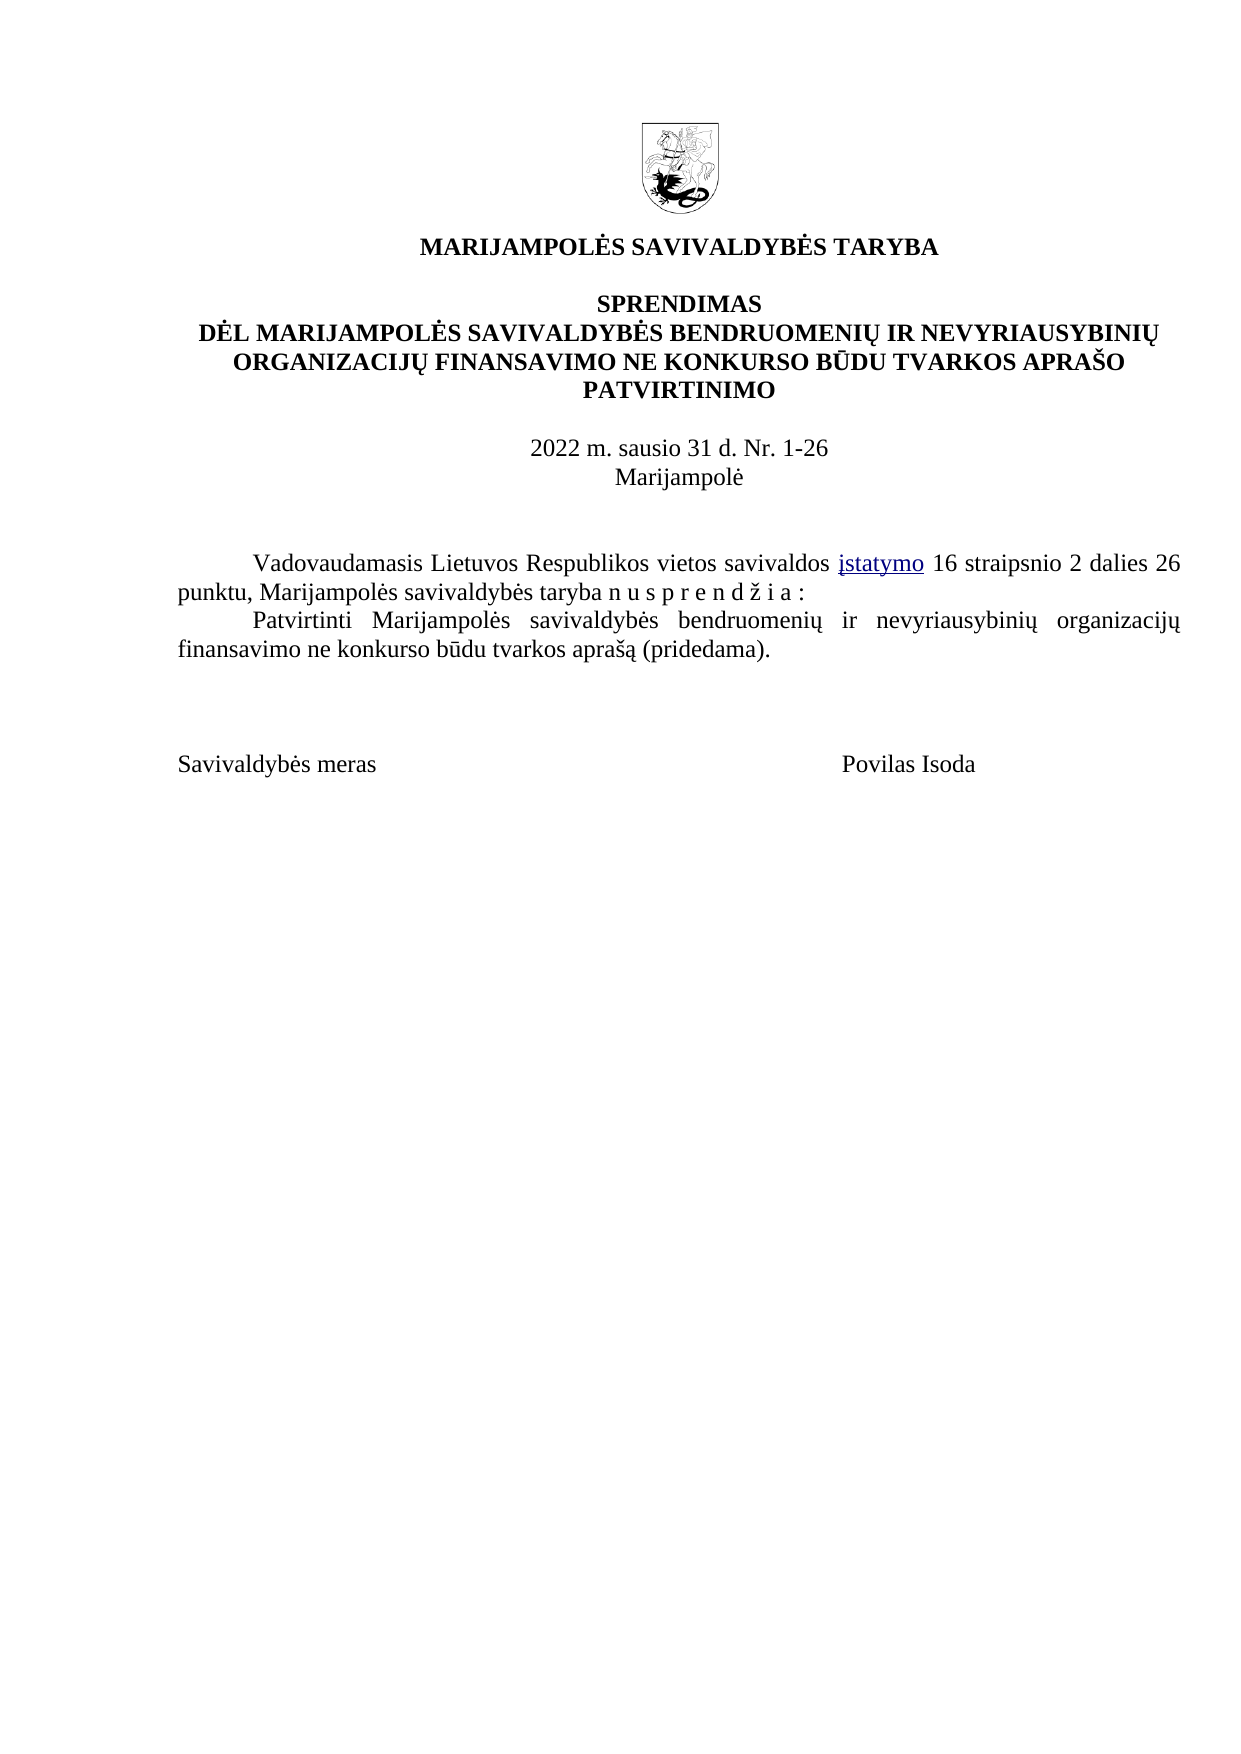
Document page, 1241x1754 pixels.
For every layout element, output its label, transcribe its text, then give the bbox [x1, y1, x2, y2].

text 2022 m. sausio 31 d. Nr. 1-26 [177, 433, 1181, 462]
text Patvirtinti Marijampolės savivaldybės bendruomenių ir nevyriausybinių organizacijų finansavimo ne konkurso būdu tvarkos aprašą (pridedama). [177, 605, 1181, 663]
text SPRENDIMAS [177, 289, 1181, 318]
text Vadovaudamasis Lietuvos Respublikos vietos savivaldos įstatymo 16 straipsnio 2 dalies 26 punktu, Marijampolės savivaldybės taryba nusprendžia: [177, 548, 1181, 605]
text Savivaldybės meras Povilas Isoda [177, 749, 1181, 778]
text DĖL MARIJAMPOLĖS SAVIVALDYBĖS BENDRUOMENIŲ IR NEVYRIAUSYBINIŲ ORGANIZACIJŲ FINANSAVIMO NE KONKURSO BŪDU TVARKOS APRAŠO PATVIRTINIMO [177, 318, 1181, 404]
text MARIJAMPOLĖS SAVIVALDYBĖS TARYBA [177, 232, 1181, 260]
text Marijampolė [177, 462, 1181, 490]
